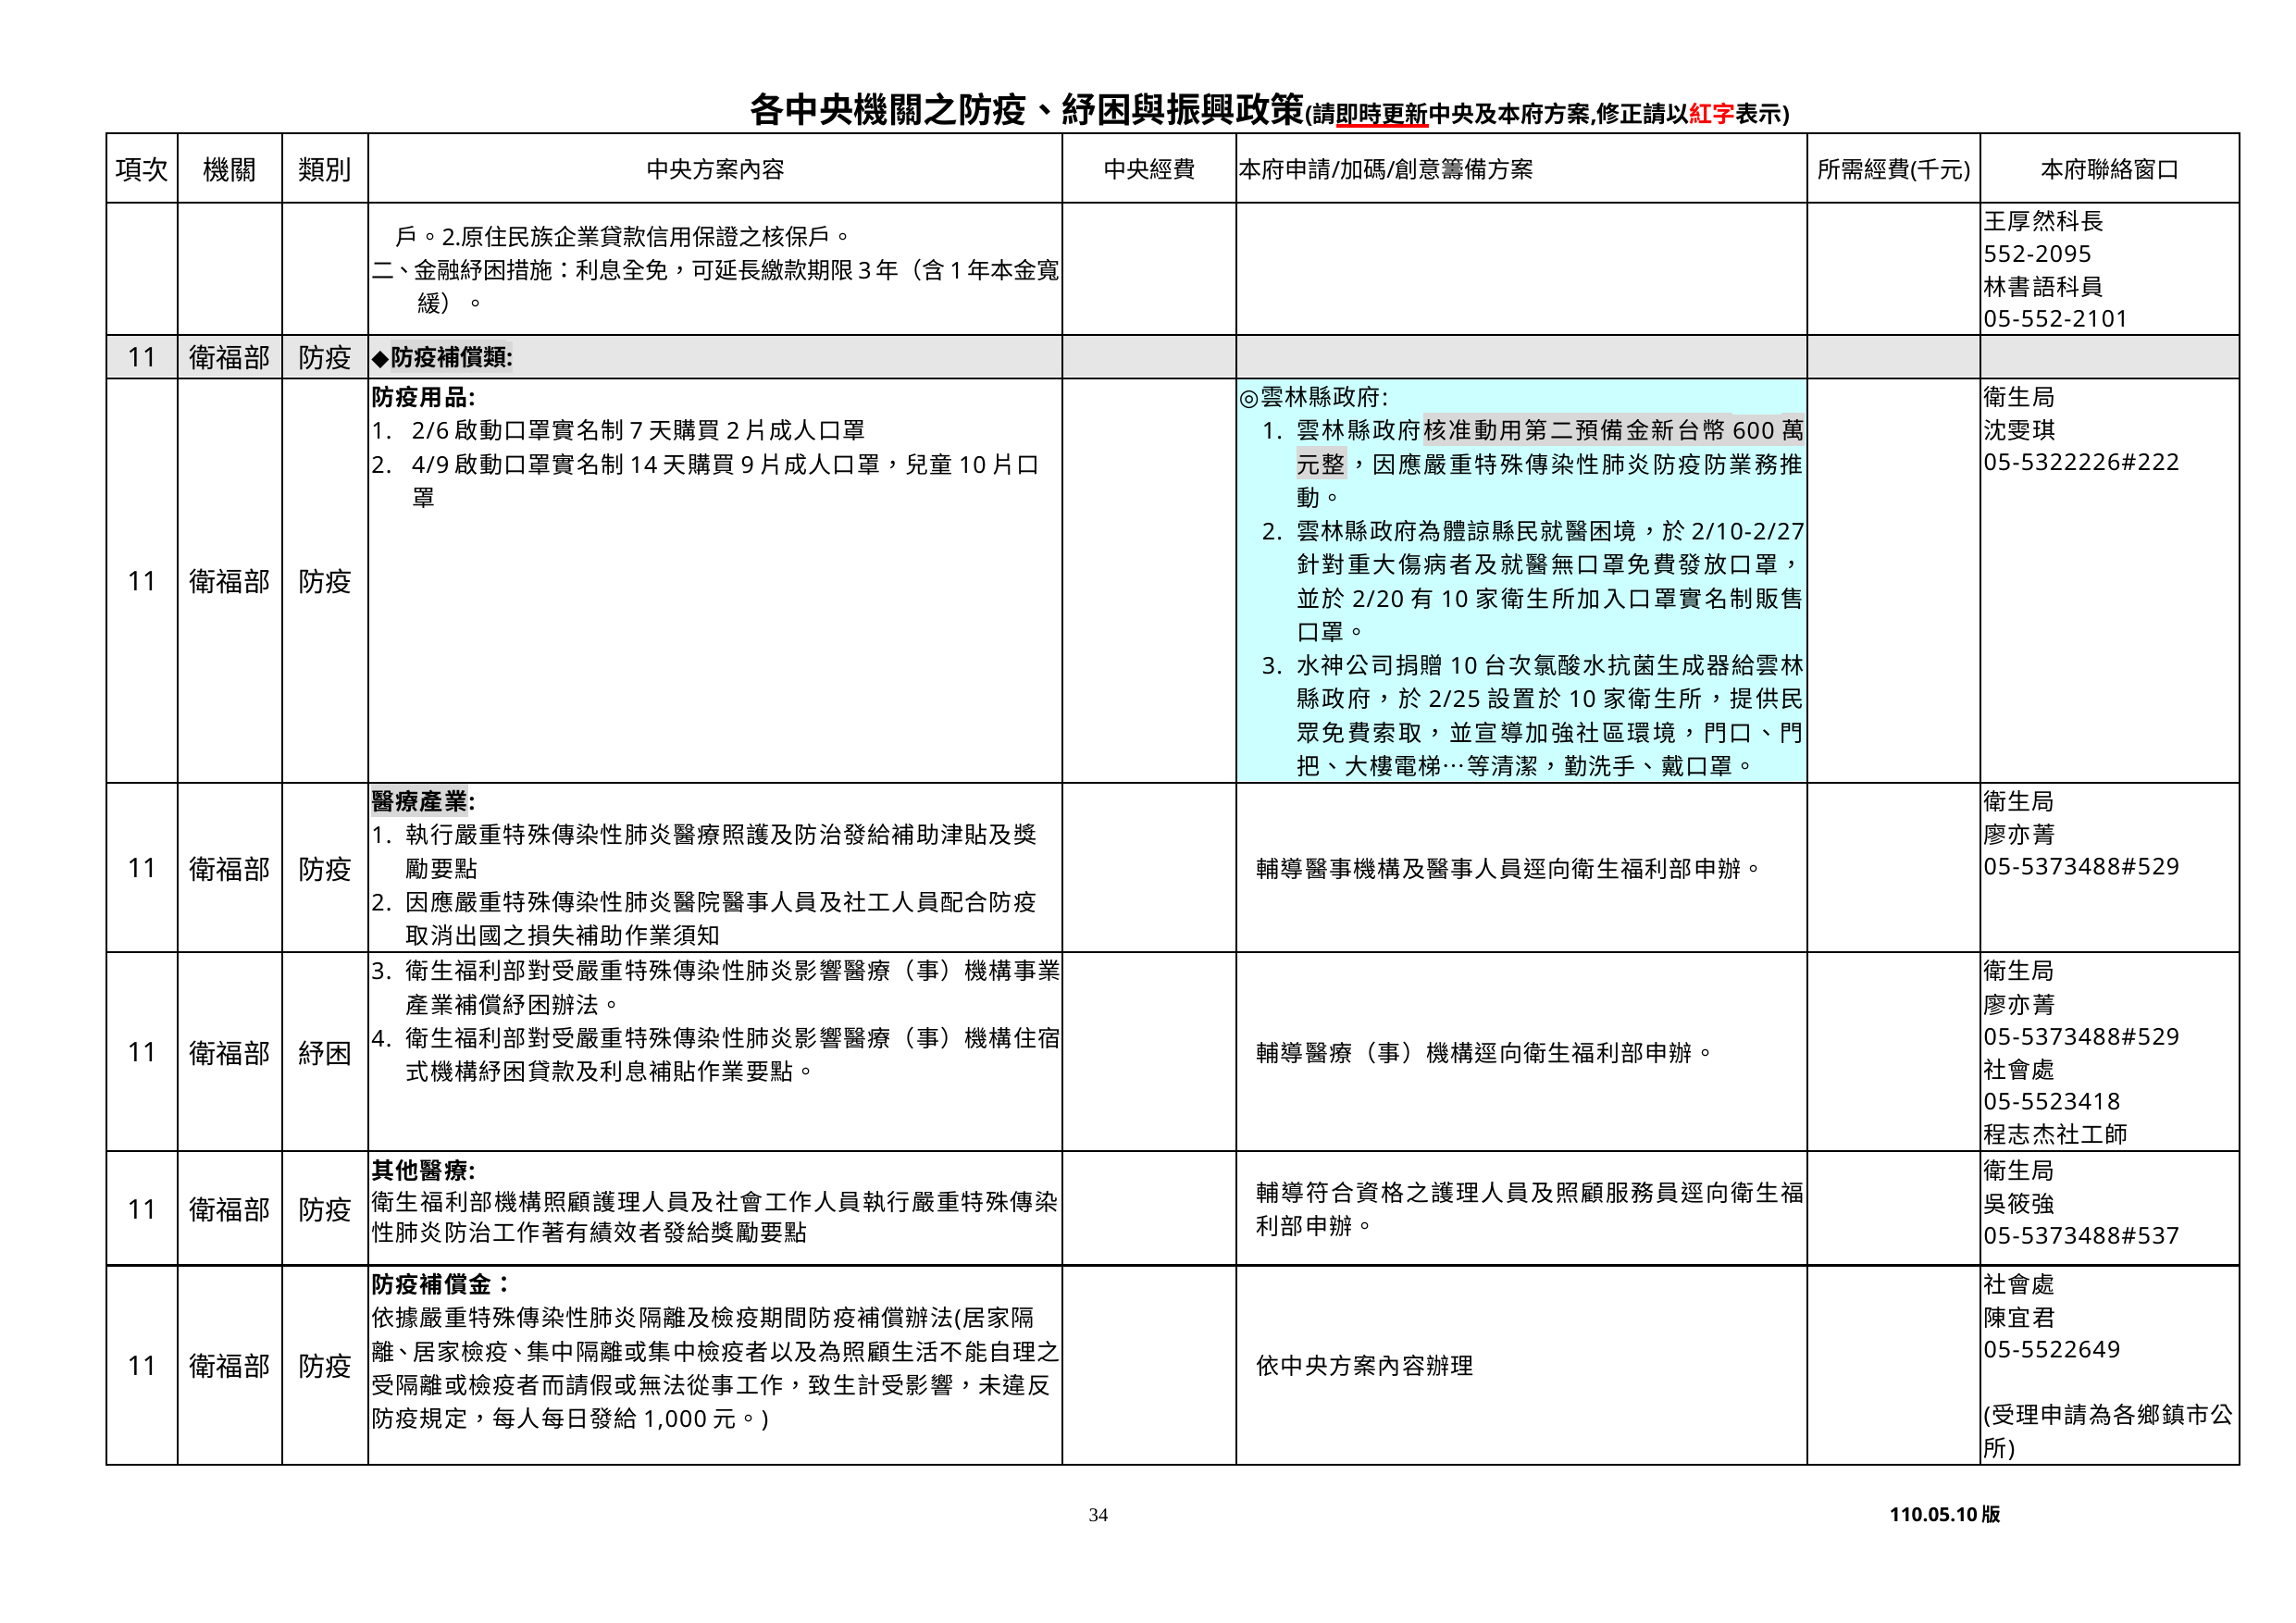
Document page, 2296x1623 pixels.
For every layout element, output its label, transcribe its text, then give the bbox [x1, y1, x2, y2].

table_cell [1981, 336, 2239, 377]
table_cell 衛福部 [179, 953, 281, 1150]
table_cell [179, 204, 281, 334]
table_cell [1063, 379, 1235, 781]
table_cell 11 [107, 336, 177, 377]
table_cell 紓困 [283, 953, 367, 1150]
table_cell 衛福部 [179, 1152, 281, 1264]
table_cell 11 [107, 784, 177, 951]
table_cell 衛生局 廖亦菁 05-5373488#529 [1981, 784, 2239, 951]
table_cell [1063, 953, 1235, 1150]
table_cell 輔導醫事機構及醫事人員逕向衛生福利部申辦。 [1237, 784, 1806, 951]
table_cell 衛福部 [179, 379, 281, 781]
table_cell 防疫補償金： 依據嚴重特殊傳染性肺炎隔離及檢疫期間防疫補償辦法(居家隔離、居家檢疫、集中隔離或集中檢疫者以及為照顧生活不能自理之受隔離或檢疫者而請假或無法從事工作，致生計受影響，未違反防疫規定，每人每日發給1,000元。) [369, 1267, 1061, 1464]
table_header 類別 [283, 134, 367, 202]
table_header 機關 [179, 134, 281, 202]
table_cell [107, 204, 177, 334]
table_cell 11 [107, 1267, 177, 1464]
table_cell 衛福部 [179, 336, 281, 377]
table_cell [1808, 1152, 1980, 1264]
table_cell [1063, 336, 1235, 377]
table_header 項次 [107, 134, 177, 202]
table_cell 防疫用品: 2/6啟動口罩實名制7天購買2片成人口罩 4/9啟動口罩實名制14天購買9片成人口罩，兒童10片口罩 [369, 379, 1061, 781]
table_cell 防疫 [283, 784, 367, 951]
table_cell [1808, 336, 1980, 377]
table_cell 社會處 陳宜君 05-5522649 (受理申請為各鄉鎮市公所) [1981, 1267, 2239, 1464]
table_cell 其他醫療: 衛生福利部機構照顧護理人員及社會工作人員執行嚴重特殊傳染性肺炎防治工作著有績效者發給獎勵要點 [369, 1152, 1061, 1264]
table_cell [1063, 784, 1235, 951]
table_cell ◆防疫補償類: [369, 336, 1061, 377]
table_cell [1808, 953, 1980, 1150]
table_cell 防疫 [283, 1152, 367, 1264]
table_header 中央方案內容 [369, 134, 1061, 202]
table_cell 輔導符合資格之護理人員及照顧服務員逕向衛生福利部申辦。 [1237, 1152, 1806, 1264]
table_cell 衛生局 廖亦菁 05-5373488#529 社會處 05-5523418 程志杰社工師 [1981, 953, 2239, 1150]
table_cell [1808, 204, 1980, 334]
table_cell 衛生福利部對受嚴重特殊傳染性肺炎影響醫療（事）機構事業產業補償紓困辦法。 衛生福利部對受嚴重特殊傳染性肺炎影響醫療（事）機構住宿式機構紓困貸款及利息補貼作業要點。 [369, 953, 1061, 1150]
table_cell 防疫 [283, 1267, 367, 1464]
table_cell [1808, 784, 1980, 951]
table_cell 衛生局 沈雯琪 05-5322226#222 [1981, 379, 2239, 781]
table_cell [1063, 1152, 1235, 1264]
table_cell [1063, 1267, 1235, 1464]
table_cell [1237, 204, 1806, 334]
table_cell ◎雲林縣政府: 雲林縣政府核准動用第二預備金新台幣600萬元整，因應嚴重特殊傳染性肺炎防疫防業務推動。 雲林縣政府為體諒縣民就醫困境，於2/10-2/27針對重大傷病者及就醫無口罩免費發放口罩，並於2/20有10家衛生所加入口罩實名制販售口罩。 水神公司捐贈10台次氯酸水抗菌生成器給雲林縣政府，於2/25設置於10家衛生所，提供民眾免費索取，並宣導加強社區環境，門口、門把、大樓電梯…等清潔，勤洗手、戴口罩。 [1237, 379, 1806, 781]
table_cell [283, 204, 367, 334]
table_cell [1063, 204, 1235, 334]
table_cell 衛福部 [179, 1267, 281, 1464]
table_cell 輔導醫療（事）機構逕向衛生福利部申辦。 [1237, 953, 1806, 1150]
table_cell 11 [107, 379, 177, 781]
table_header 本府聯絡窗口 [1981, 134, 2239, 202]
table_cell [1808, 379, 1980, 781]
table_cell 防疫 [283, 379, 367, 781]
table_cell 戶。2.原住民族企業貸款信用保證之核保戶。 二、金融紓困措施：利息全免，可延長繳款期限3年（含1年本金寬緩）。 [369, 204, 1061, 334]
table_cell 醫療產業: 執行嚴重特殊傳染性肺炎醫療照護及防治發給補助津貼及獎勵要點 因應嚴重特殊傳染性肺炎醫院醫事人員及社工人員配合防疫取消出國之損失補助作業須知 [369, 784, 1061, 951]
table_header 本府申請/加碼/創意籌備方案 [1237, 134, 1806, 202]
table_cell 王厚然科長 552-2095 林書語科員 05-552-2101 [1981, 204, 2239, 334]
table_cell [1237, 336, 1806, 377]
table_header 中央經費 [1063, 134, 1235, 202]
table_cell 11 [107, 1152, 177, 1264]
table_cell 衛福部 [179, 784, 281, 951]
table_header 所需經費(千元) [1808, 134, 1980, 202]
table_cell [1808, 1267, 1980, 1464]
table_cell 依中央方案內容辦理 [1237, 1267, 1806, 1464]
table_cell 11 [107, 953, 177, 1150]
table_cell 防疫 [283, 336, 367, 377]
table_cell 衛生局 吳筱強 05-5373488#537 [1981, 1152, 2239, 1264]
